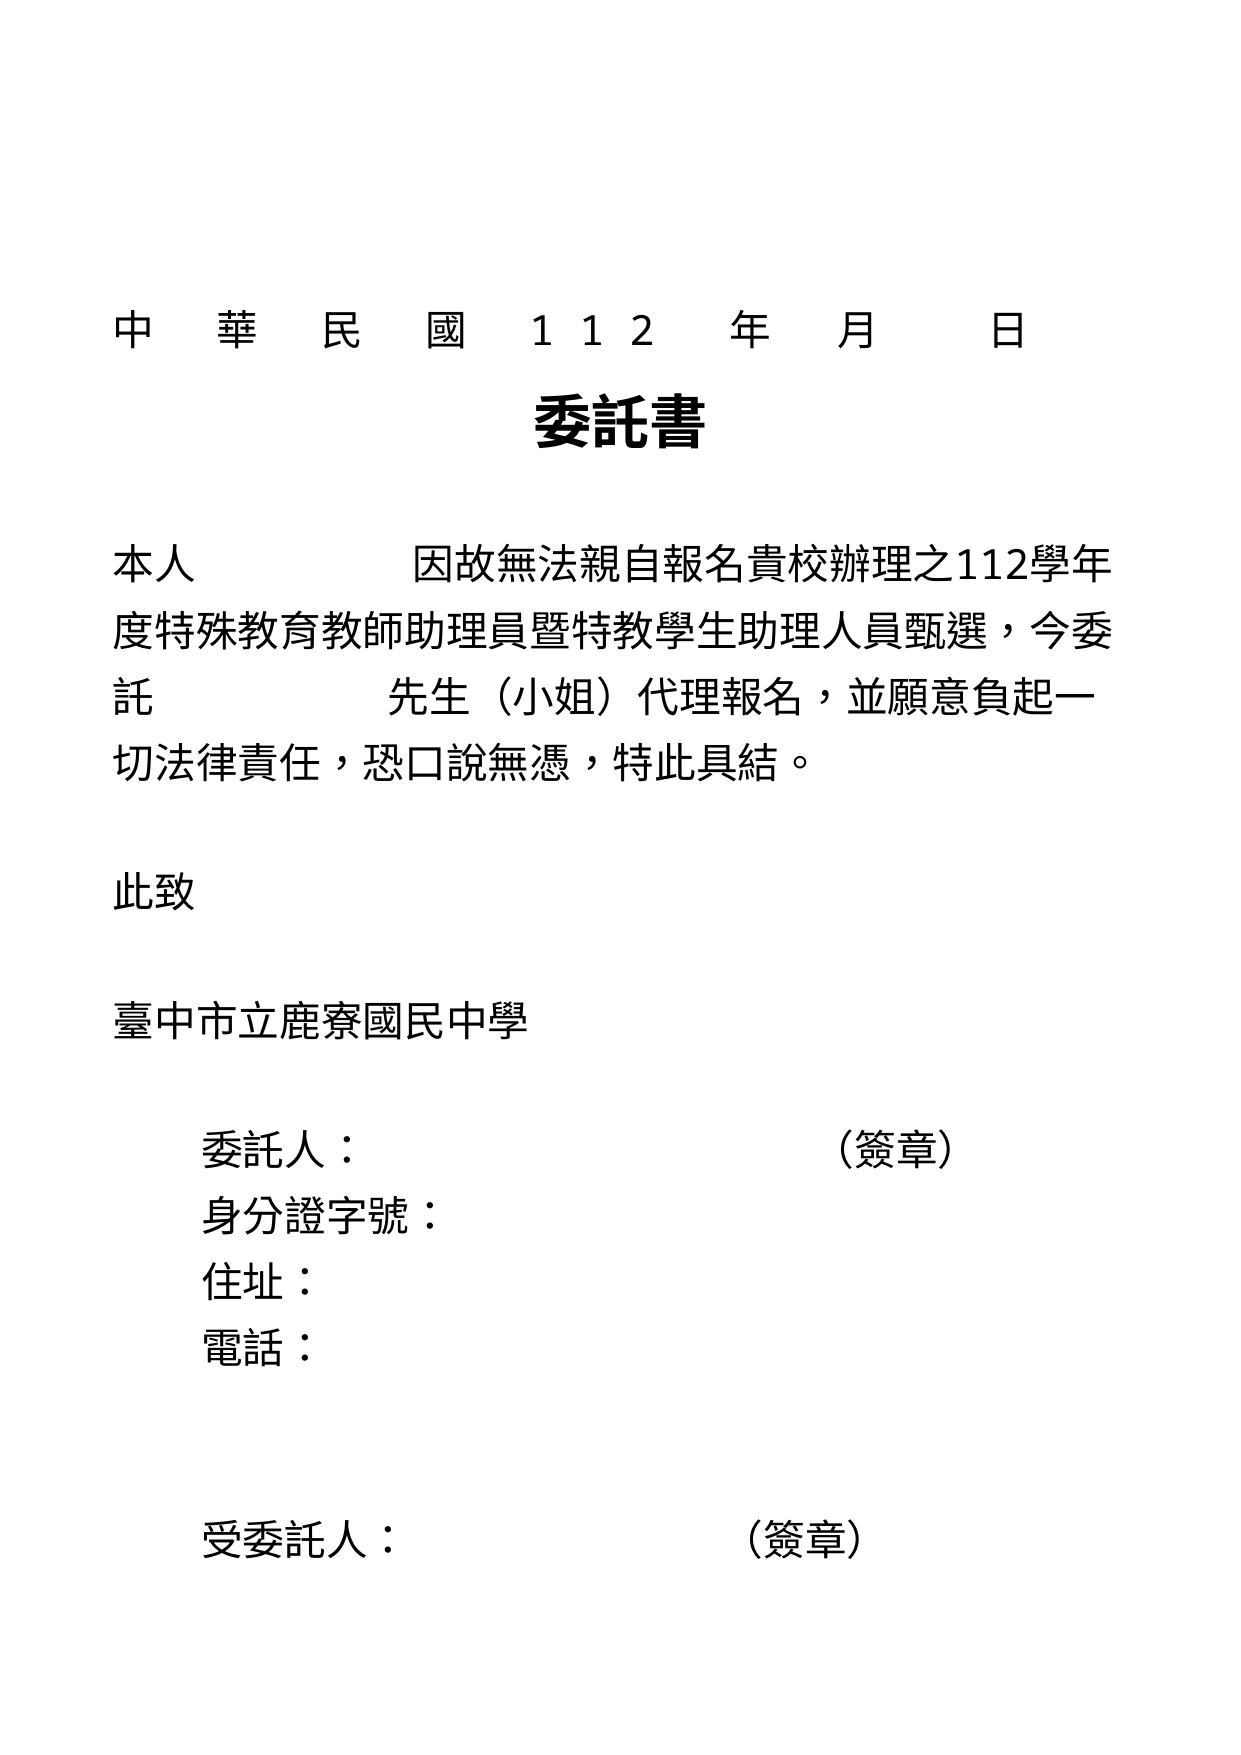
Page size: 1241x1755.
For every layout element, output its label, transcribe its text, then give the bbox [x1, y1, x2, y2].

text 受委託人： （簽章） [112, 1507, 1128, 1567]
text 委託人： （簽章） [112, 1117, 1128, 1177]
text 電話： [112, 1316, 1128, 1376]
text 中 華 民 國 1 1 2 年 月 日 [112, 297, 1128, 358]
text 本人 因故無法親自報名貴校辦理之112學年度特殊教育教師助理員暨特教學生助理人員甄選，今委託 先生（小姐）代理報名，並願意負起一切法律責任，恐口說無憑，特此具結。 [112, 531, 1128, 791]
text 臺中市立鹿寮國民中學 [112, 988, 1128, 1048]
text 委託書 [112, 376, 1128, 461]
text 此致 [112, 859, 1128, 919]
text 身分證字號： [112, 1183, 1128, 1243]
text 住址： [112, 1249, 1128, 1310]
